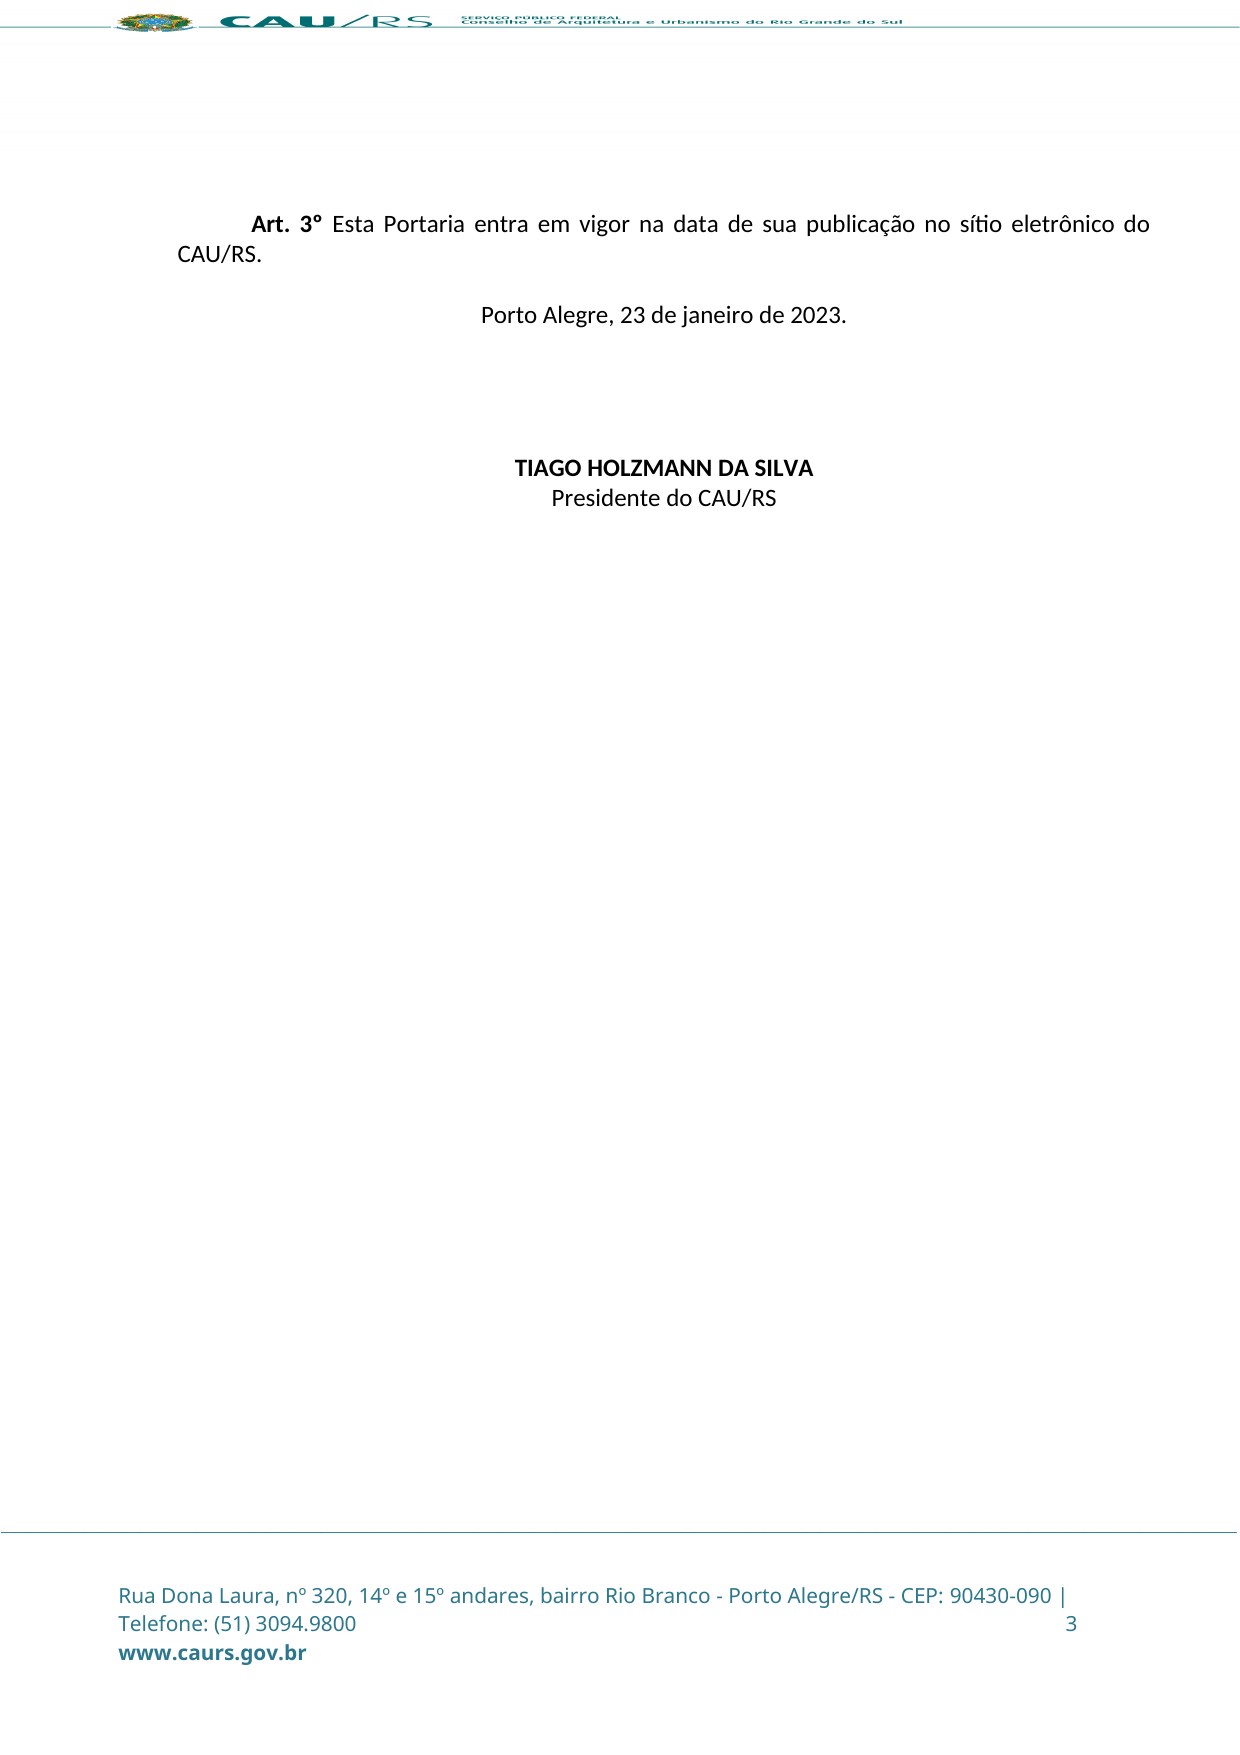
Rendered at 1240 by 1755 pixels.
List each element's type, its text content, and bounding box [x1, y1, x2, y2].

text Art. 3º Esta Portaria entra em vigor na data de sua publicação no sítio eletrônico do CAU/RS. [177, 208, 1151, 269]
text TIAGO HOLZMANN DA SILVA [177, 452, 1151, 482]
text Presidente do CAU/RS [177, 482, 1151, 513]
text Porto Alegre, 23 de janeiro de 2023. [177, 299, 1151, 330]
